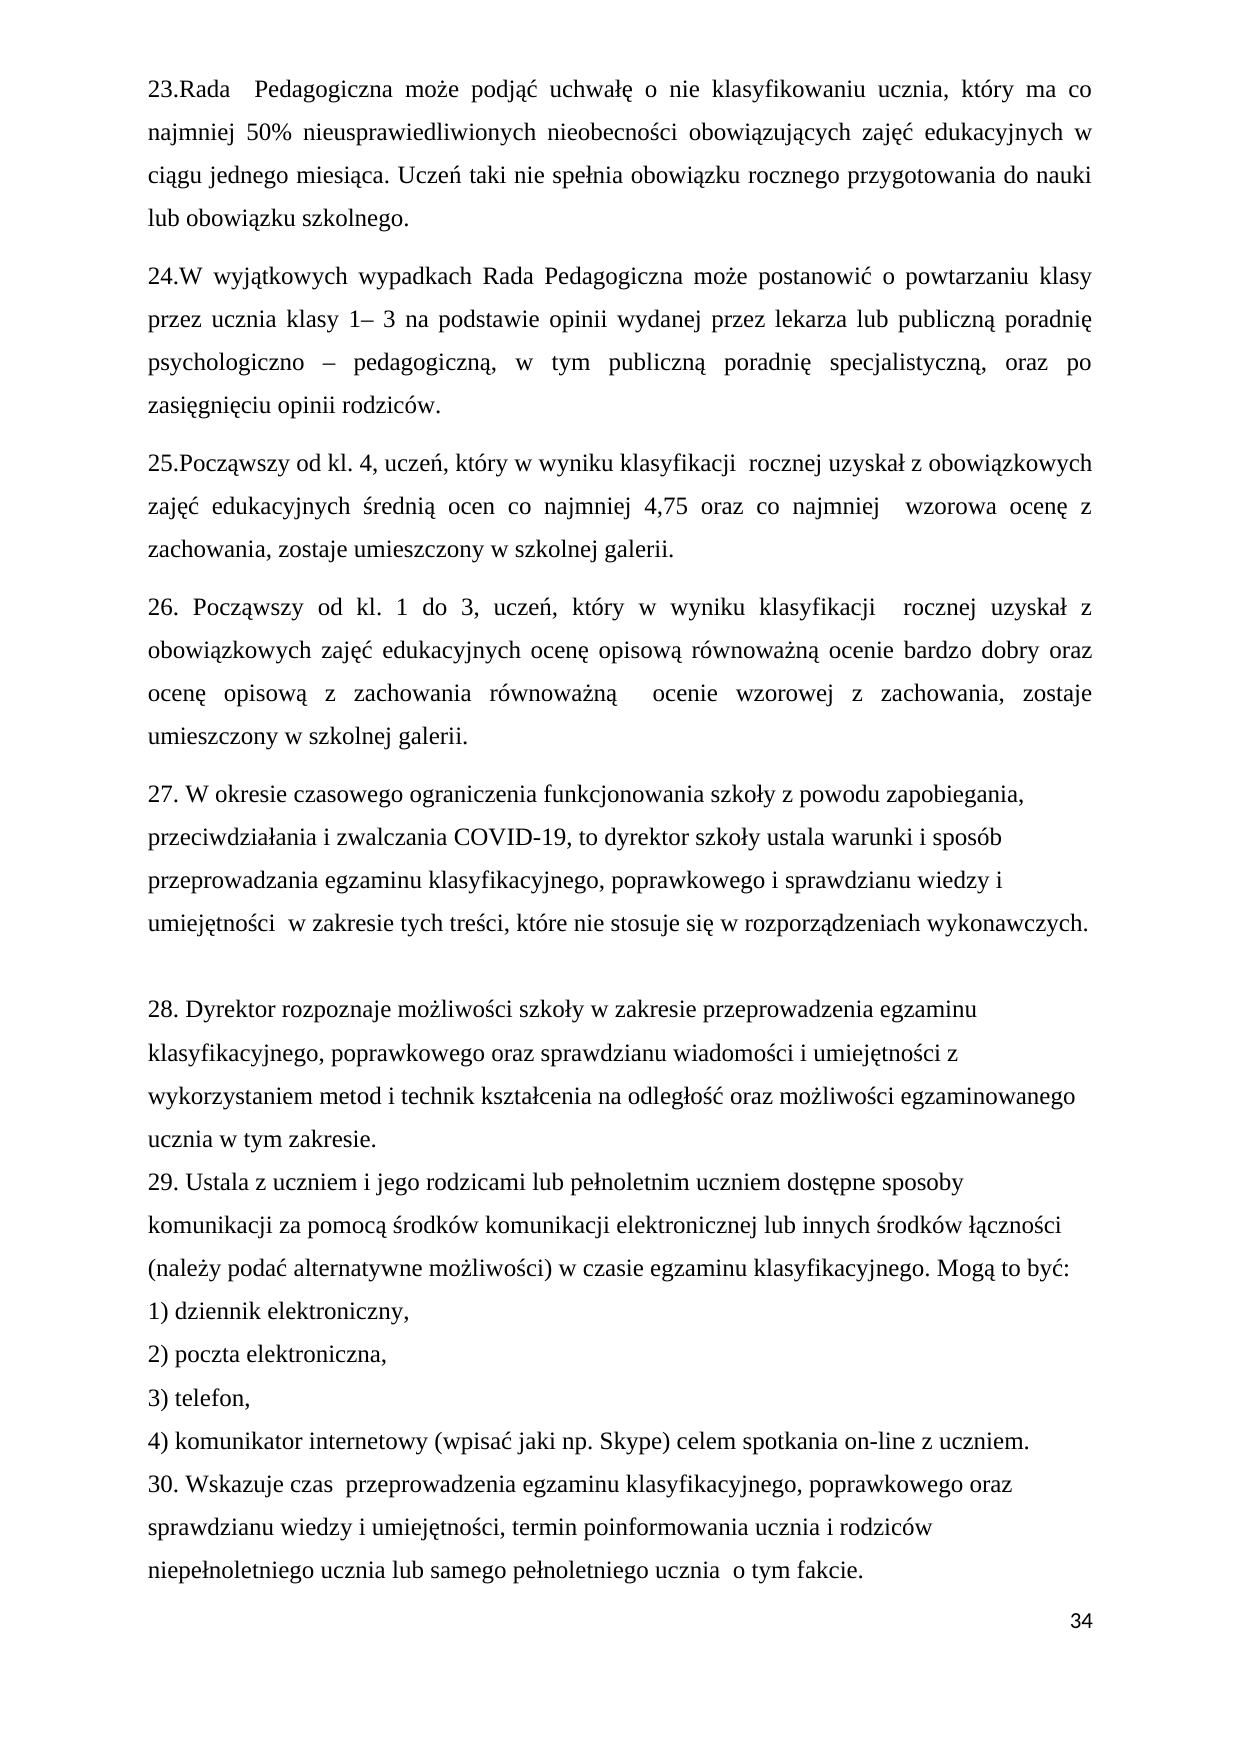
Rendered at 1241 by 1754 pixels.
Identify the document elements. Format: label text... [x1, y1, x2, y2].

text 23.Rada Pedagogiczna może podjąć uchwałę o nie klasyfikowaniu ucznia, który ma co najmniej 50% nieusprawiedliwionych nieobecności obowiązujących zajęć edukacyjnych w ciągu jednego miesiąca. Uczeń taki nie spełnia obowiązku rocznego przygotowania do nauki lub obowiązku szkolnego. [148, 74, 1093, 232]
text 24.W wyjątkowych wypadkach Rada Pedagogiczna może postanowić o powtarzaniu klasy przez ucznia klasy 1– 3 na podstawie opinii wydanej przez lekarza lub publiczną poradnię psychologiczno – pedagogiczną, w tym publiczną poradnię specjalistyczną, oraz po zasięgnięciu opinii rodziców. [148, 261, 1093, 419]
text 1) dziennik elektroniczny, [148, 1296, 1093, 1325]
text 27. W okresie czasowego ograniczenia funkcjonowania szkoły z powodu zapobiegania, przeciwdziałania i zwalczania COVID-19, to dyrektor szkoły ustala warunki i sposób przeprowadzania egzaminu klasyfikacyjnego, poprawkowego i sprawdzianu wiedzy i umiejętności w zakresie tych treści, które nie stosuje się w rozporządzeniach wykonawczych. [148, 779, 1093, 937]
text 3) telefon, [148, 1383, 1093, 1411]
text 26. Począwszy od kl. 1 do 3, uczeń, który w wyniku klasyfikacji rocznej uzyskał z obowiązkowych zajęć edukacyjnych ocenę opisową równoważną ocenie bardzo dobry oraz ocenę opisową z zachowania równoważną ocenie wzorowej z zachowania, zostaje umieszczony w szkolnej galerii. [148, 592, 1093, 750]
text 2) poczta elektroniczna, [148, 1339, 1093, 1368]
text 29. Ustala z uczniem i jego rodzicami lub pełnoletnim uczniem dostępne sposoby komunikacji za pomocą środków komunikacji elektronicznej lub innych środków łączności (należy podać alternatywne możliwości) w czasie egzaminu klasyfikacyjnego. Mogą to być: [148, 1167, 1093, 1282]
text 30. Wskazuje czas przeprowadzenia egzaminu klasyfikacyjnego, poprawkowego oraz sprawdzianu wiedzy i umiejętności, termin poinformowania ucznia i rodziców niepełnoletniego ucznia lub samego pełnoletniego ucznia o tym fakcie. [148, 1469, 1093, 1584]
text 28. Dyrektor rozpoznaje możliwości szkoły w zakresie przeprowadzenia egzaminu klasyfikacyjnego, poprawkowego oraz sprawdzianu wiadomości i umiejętności z wykorzystaniem metod i technik kształcenia na odległość oraz możliwości egzaminowanego ucznia w tym zakresie. [148, 951, 1093, 1153]
text 4) komunikator internetowy (wpisać jaki np. Skype) celem spotkania on-line z uczniem. [148, 1426, 1093, 1454]
text 25.Począwszy od kl. 4, uczeń, który w wyniku klasyfikacji rocznej uzyskał z obowiązkowych zajęć edukacyjnych średnią ocen co najmniej 4,75 oraz co najmniej wzorowa ocenę z zachowania, zostaje umieszczony w szkolnej galerii. [148, 448, 1093, 563]
